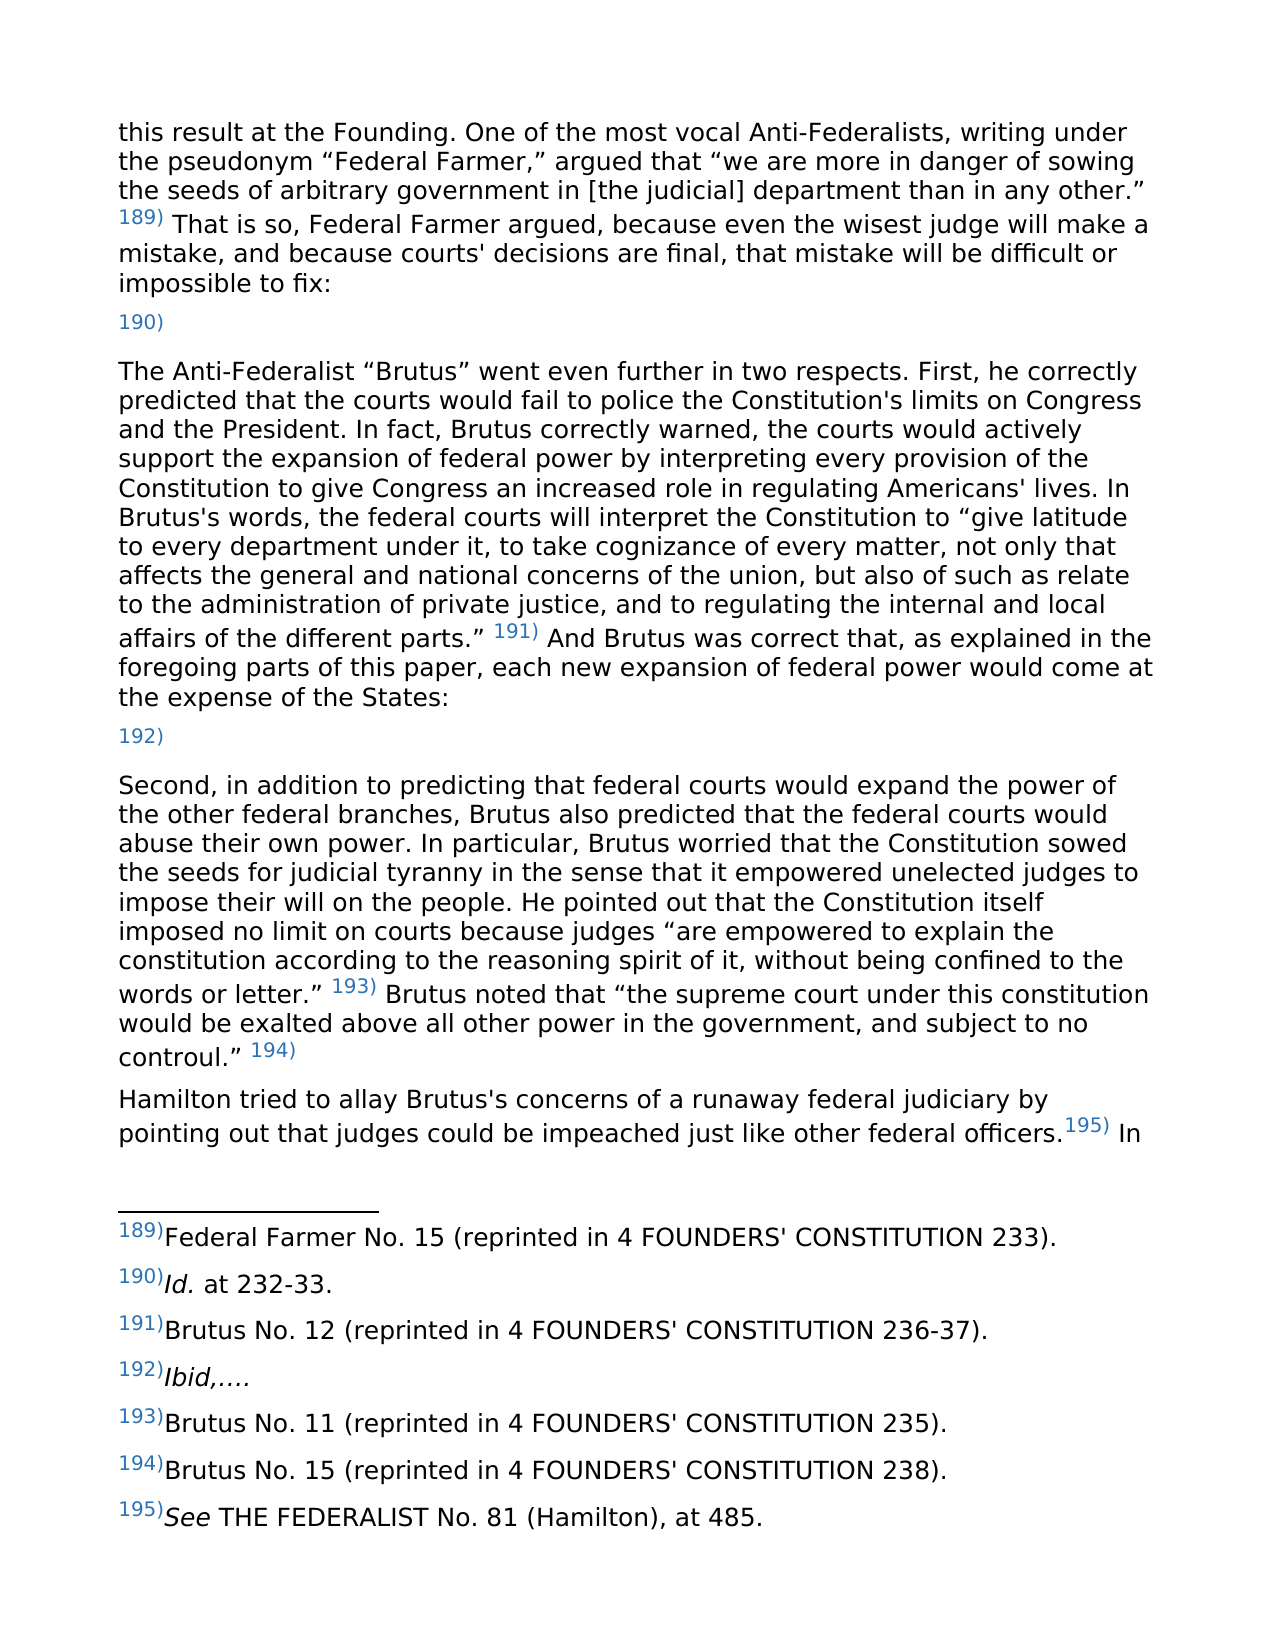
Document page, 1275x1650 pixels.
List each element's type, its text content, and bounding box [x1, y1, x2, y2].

text Id. at 232-33. [118, 1265, 1157, 1299]
text Federal Farmer No. 15 (reprinted in 4 FOUNDERS' CONSTITUTION 233). [118, 1218, 1157, 1252]
text Second, in addition to predicting that federal courts would expand the power of the other federal branches, Brutus also predicted that the federal courts would abuse their own power. In particular, Brutus worried that the Constitution sowed the seeds for judicial tyranny in the sense that it empowered unelected judges to impose their will on the people. He pointed out that the Constitution itself imposed no limit on courts because judges “are empowered to explain the constitution according to the reasoning spirit of it, without being confined to the words or letter.” Brutus noted that “the supreme court under this constitution would be exalted above all other power in the government, and subject to no controul.” [118, 771, 1157, 1072]
text Brutus No. 15 (reprinted in 4 FOUNDERS' CONSTITUTION 238). [118, 1451, 1157, 1485]
text Ibid,…. [118, 1358, 1157, 1392]
text Brutus No. 11 (reprinted in 4 FOUNDERS' CONSTITUTION 235). [118, 1405, 1157, 1439]
text Brutus No. 12 (reprinted in 4 FOUNDERS' CONSTITUTION 236-37). [118, 1312, 1157, 1346]
text See THE FEDERALIST No. 81 (Hamilton), at 485. [118, 1498, 1157, 1532]
text The Anti-Federalist “Brutus” went even further in two respects. First, he correctly predicted that the courts would fail to police the Constitution's limits on Congress and the President. In fact, Brutus correctly warned, the courts would actively support the expansion of federal power by interpreting every provision of the Constitution to give Congress an increased role in regulating Americans' lives. In Brutus's words, the federal courts will interpret the Constitution to “give latitude to every department under it, to take cognizance of every matter, not only that affects the general and national concerns of the union, but also of such as relate to the administration of private justice, and to regulating the internal and local affairs of the different parts.” And Brutus was correct that, as explained in the foregoing parts of this paper, each new expansion of federal power would come at the expense of the States: [118, 357, 1157, 712]
text this result at the Founding. One of the most vocal Anti-Federalists, writing under the pseudonym “Federal Farmer,” argued that “we are more in danger of sowing the seeds of arbitrary government in [the judicial] department than in any other.” That is so, Federal Farmer argued, because even the wisest judge will make a mistake, and because courts' decisions are final, that mistake will be difficult or impossible to fix: [118, 118, 1157, 298]
text Hamilton tried to allay Brutus's concerns of a runaway federal judiciary by pointing out that judges could be impeached just like other federal officers. In Hamilton's view, ”[t]his is alone a complete security.“ But Hamilton's assurances were hollow in both theory and fact. As to the theory, Brutus correctly pointed out that impeachment is available only when a judge commits a high crime and misdemeanor; it is not available whenever (as Brutus worried) a judge abuses his role as a judge and foists his policy views on the Nation: [118, 1085, 1157, 1148]
